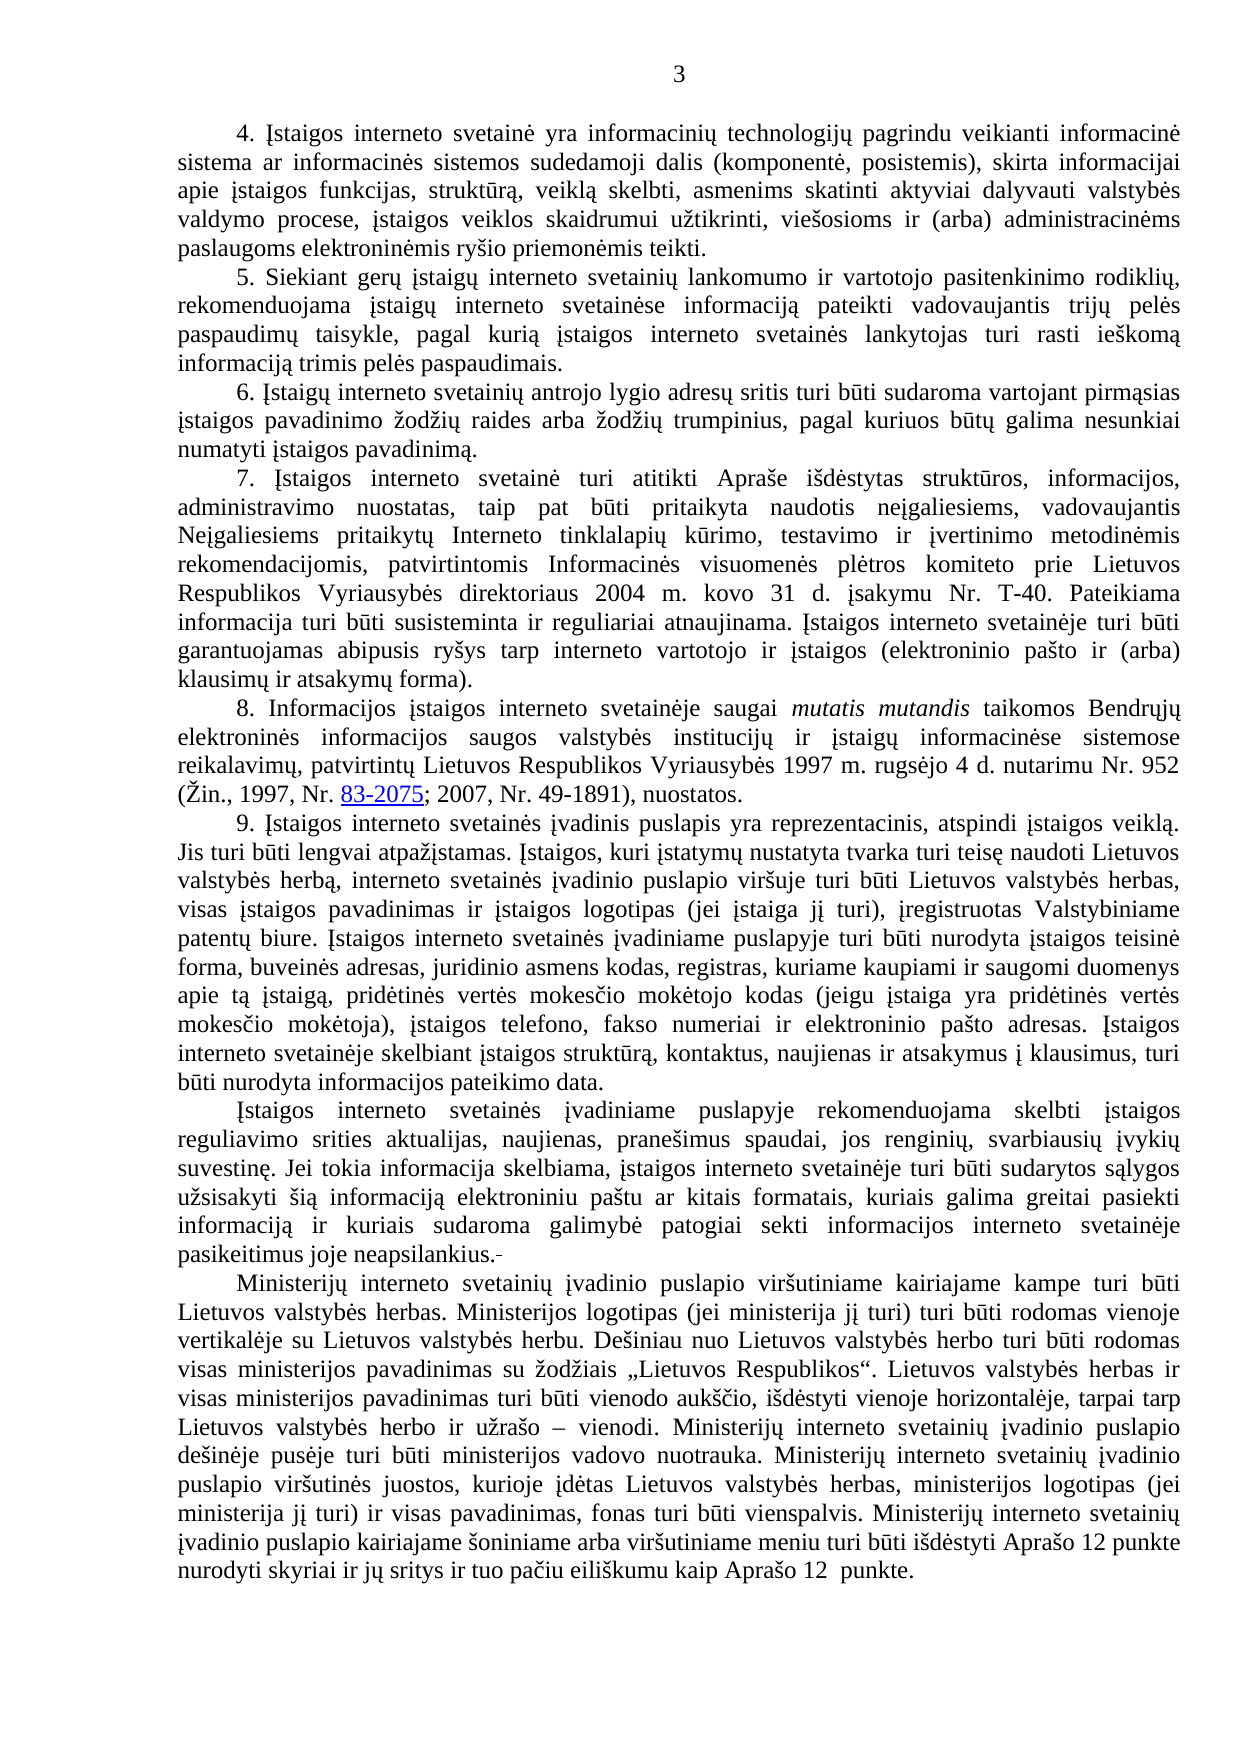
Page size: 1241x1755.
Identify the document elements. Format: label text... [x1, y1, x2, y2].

text 6. Įstaigų interneto svetainių antrojo lygio adresų sritis turi būti sudaroma vartojant pirmąsias įstaigos pavadinimo žodžių raides arba žodžių trumpinius, pagal kuriuos būtų galima nesunkiai numatyti įstaigos pavadinimą. [177, 377, 1181, 463]
text Įstaigos interneto svetainės įvadiniame puslapyje rekomenduojama skelbti įstaigos reguliavimo srities aktualijas, naujienas, pranešimus spaudai, jos renginių, svarbiausių įvykių suvestinę. Jei tokia informacija skelbiama, įstaigos interneto svetainėje turi būti sudarytos sąlygos užsisakyti šią informaciją elektroniniu paštu ar kitais formatais, kuriais galima greitai pasiekti informaciją ir kuriais sudaroma galimybė patogiai sekti informacijos interneto svetainėje pasikeitimus joje neapsilankius. [177, 1096, 1181, 1268]
text 7. Įstaigos interneto svetainė turi atitikti Apraše išdėstytas struktūros, informacijos, administravimo nuostatas, taip pat būti pritaikyta naudotis neįgaliesiems, vadovaujantis Neįgaliesiems pritaikytų Interneto tinklalapių kūrimo, testavimo ir įvertinimo metodinėmis rekomendacijomis, patvirtintomis Informacinės visuomenės plėtros komiteto prie Lietuvos Respublikos Vyriausybės direktoriaus 2004 m. kovo 31 d. įsakymu Nr. T-40. Pateikiama informacija turi būti susisteminta ir reguliariai atnaujinama. Įstaigos interneto svetainėje turi būti garantuojamas abipusis ryšys tarp interneto vartotojo ir įstaigos (elektroninio pašto ir (arba) klausimų ir atsakymų forma). [177, 463, 1181, 693]
text 8. Informacijos įstaigos interneto svetainėje saugai mutatis mutandis taikomos Bendrųjų elektroninės informacijos saugos valstybės institucijų ir įstaigų informacinėse sistemose reikalavimų, patvirtintų Lietuvos Respublikos Vyriausybės 1997 m. rugsėjo 4 d. nutarimu Nr. 952 (Žin., 1997, Nr. 83-2075; 2007, Nr. 49-1891), nuostatos. [177, 693, 1181, 808]
text 9. Įstaigos interneto svetainės įvadinis puslapis yra reprezentacinis, atspindi įstaigos veiklą. Jis turi būti lengvai atpažįstamas. Įstaigos, kuri įstatymų nustatyta tvarka turi teisę naudoti Lietuvos valstybės herbą, interneto svetainės įvadinio puslapio viršuje turi būti Lietuvos valstybės herbas, visas įstaigos pavadinimas ir įstaigos logotipas (jei įstaiga jį turi), įregistruotas Valstybiniame patentų biure. Įstaigos interneto svetainės įvadiniame puslapyje turi būti nurodyta įstaigos teisinė forma, buveinės adresas, juridinio asmens kodas, registras, kuriame kaupiami ir saugomi duomenys apie tą įstaigą, pridėtinės vertės mokesčio mokėtojo kodas (jeigu įstaiga yra pridėtinės vertės mokesčio mokėtoja), įstaigos telefono, fakso numeriai ir elektroninio pašto adresas. Įstaigos interneto svetainėje skelbiant įstaigos struktūrą, kontaktus, naujienas ir atsakymus į klausimus, turi būti nurodyta informacijos pateikimo data. [177, 808, 1181, 1096]
text Ministerijų interneto svetainių įvadinio puslapio viršutiniame kairiajame kampe turi būti Lietuvos valstybės herbas. Ministerijos logotipas (jei ministerija jį turi) turi būti rodomas vienoje vertikalėje su Lietuvos valstybės herbu. Dešiniau nuo Lietuvos valstybės herbo turi būti rodomas visas ministerijos pavadinimas su žodžiais „Lietuvos Respublikos“. Lietuvos valstybės herbas ir visas ministerijos pavadinimas turi būti vienodo aukščio, išdėstyti vienoje horizontalėje, tarpai tarp Lietuvos valstybės herbo ir užrašo – vienodi. Ministerijų interneto svetainių įvadinio puslapio dešinėje pusėje turi būti ministerijos vadovo nuotrauka. Ministerijų interneto svetainių įvadinio puslapio viršutinės juostos, kurioje įdėtas Lietuvos valstybės herbas, ministerijos logotipas (jei ministerija jį turi) ir visas pavadinimas, fonas turi būti vienspalvis. Ministerijų interneto svetainių įvadinio puslapio kairiajame šoniniame arba viršutiniame meniu turi būti išdėstyti Aprašo 12 punkte nurodyti skyriai ir jų sritys ir tuo pačiu eiliškumu kaip Aprašo 12 punkte. [177, 1268, 1181, 1584]
text 4. Įstaigos interneto svetainė yra informacinių technologijų pagrindu veikianti informacinė sistema ar informacinės sistemos sudedamoji dalis (komponentė, posistemis), skirta informacijai apie įstaigos funkcijas, struktūrą, veiklą skelbti, asmenims skatinti aktyviai dalyvauti valstybės valdymo procese, įstaigos veiklos skaidrumui užtikrinti, viešosioms ir (arba) administracinėms paslaugoms elektroninėmis ryšio priemonėmis teikti. [177, 118, 1181, 262]
text 5. Siekiant gerų įstaigų interneto svetainių lankomumo ir vartotojo pasitenkinimo rodiklių, rekomenduojama įstaigų interneto svetainėse informaciją pateikti vadovaujantis trijų pelės paspaudimų taisykle, pagal kurią įstaigos interneto svetainės lankytojas turi rasti ieškomą informaciją trimis pelės paspaudimais. [177, 262, 1181, 377]
